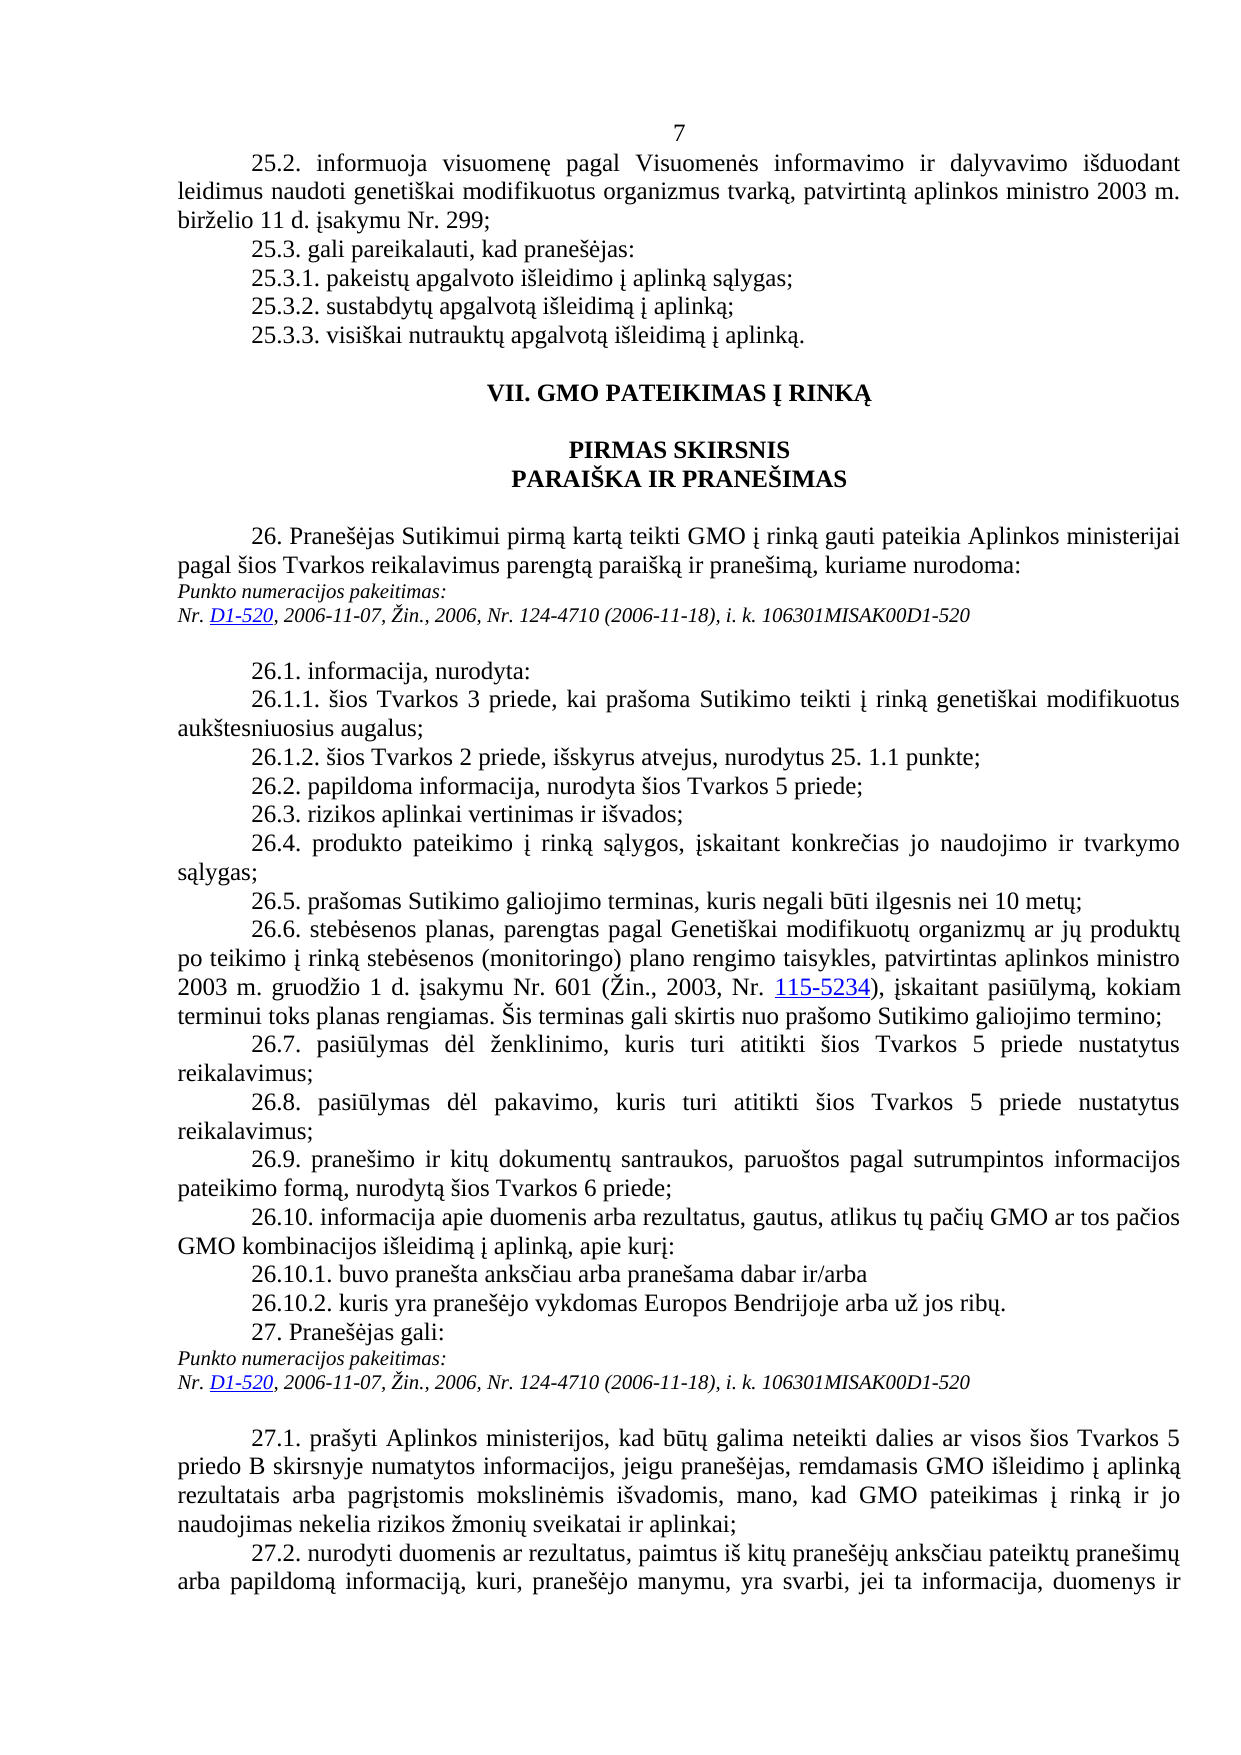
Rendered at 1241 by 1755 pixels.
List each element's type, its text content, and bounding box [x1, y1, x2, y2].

text 26.3. rizikos aplinkai vertinimas ir išvados; [177, 799, 1181, 828]
text 25.3.2. sustabdytų apgalvotą išleidimą į aplinką; [177, 291, 1181, 320]
text 25.3.3. visiškai nutrauktų apgalvotą išleidimą į aplinką. [177, 320, 1181, 349]
text 26.1.1. šios Tvarkos 3 priede, kai prašoma Sutikimo teikti į rinką genetiškai modifikuotus aukštesniuosius augalus; [177, 684, 1181, 742]
text 26.2. papildoma informacija, nurodyta šios Tvarkos 5 priede; [177, 771, 1181, 799]
text 26.9. pranešimo ir kitų dokumentų santraukos, paruoštos pagal sutrumpintos informacijos pateikimo formą, nurodytą šios Tvarkos 6 priede; [177, 1144, 1181, 1202]
text 27. Pranešėjas gali: [177, 1317, 1181, 1346]
text 26.5. prašomas Sutikimo galiojimo terminas, kuris negali būti ilgesnis nei 10 metų; [177, 886, 1181, 914]
text Punkto numeracijos pakeitimas: [177, 579, 1181, 603]
text VII. GMO PATEIKIMAS Į RINKĄ [177, 378, 1181, 406]
text 27.2. nurodyti duomenis ar rezultatus, paimtus iš kitų pranešėjų anksčiau pateiktų pranešimų arba papildomą informaciją, kuri, pranešėjo manymu, yra svarbi, jei ta informacija, duomenys ir [177, 1538, 1181, 1595]
text 26. Pranešėjas Sutikimui pirmą kartą teikti GMO į rinką gauti pateikia Aplinkos ministerijai pagal šios Tvarkos reikalavimus parengtą paraišką ir pranešimą, kuriame nurodoma: [177, 521, 1181, 579]
text Nr. D1-520, 2006-11-07, Žin., 2006, Nr. 124-4710 (2006-11-18), i. k. 106301MISAK00D1-520 [177, 603, 1181, 627]
text 26.10. informacija apie duomenis arba rezultatus, gautus, atlikus tų pačių GMO ar tos pačios GMO kombinacijos išleidimą į aplinką, apie kurį: [177, 1202, 1181, 1259]
text 26.8. pasiūlymas dėl pakavimo, kuris turi atitikti šios Tvarkos 5 priede nustatytus reikalavimus; [177, 1087, 1181, 1144]
text PARAIŠKA IR PRANEŠIMAS [177, 464, 1181, 493]
text 25.3.1. pakeistų apgalvoto išleidimo į aplinką sąlygas; [177, 263, 1181, 291]
text 25.3. gali pareikalauti, kad pranešėjas: [177, 234, 1181, 263]
text 26.7. pasiūlymas dėl ženklinimo, kuris turi atitikti šios Tvarkos 5 priede nustatytus reikalavimus; [177, 1029, 1181, 1087]
text 26.6. stebėsenos planas, parengtas pagal Genetiškai modifikuotų organizmų ar jų produktų po teikimo į rinką stebėsenos (monitoringo) plano rengimo taisykles, patvirtintas aplinkos ministro 2003 m. gruodžio 1 d. įsakymu Nr. 601 (Žin., 2003, Nr. 115-5234), įskaitant pasiūlymą, kokiam terminui toks planas rengiamas. Šis terminas gali skirtis nuo prašomo Sutikimo galiojimo termino; [177, 914, 1181, 1029]
text PIRMAS SKIRSNIS [177, 435, 1181, 464]
text 26.10.2. kuris yra pranešėjo vykdomas Europos Bendrijoje arba už jos ribų. [177, 1288, 1181, 1317]
text Nr. D1-520, 2006-11-07, Žin., 2006, Nr. 124-4710 (2006-11-18), i. k. 106301MISAK00D1-520 [177, 1370, 1181, 1394]
text 26.4. produkto pateikimo į rinką sąlygos, įskaitant konkrečias jo naudojimo ir tvarkymo sąlygas; [177, 828, 1181, 886]
text 26.1.2. šios Tvarkos 2 priede, išskyrus atvejus, nurodytus 25. 1.1 punkte; [177, 742, 1181, 771]
text 25.2. informuoja visuomenę pagal Visuomenės informavimo ir dalyvavimo išduodant leidimus naudoti genetiškai modifikuotus organizmus tvarką, patvirtintą aplinkos ministro 2003 m. birželio 11 d. įsakymu Nr. 299; [177, 148, 1181, 234]
text Punkto numeracijos pakeitimas: [177, 1346, 1181, 1370]
text 27.1. prašyti Aplinkos ministerijos, kad būtų galima neteikti dalies ar visos šios Tvarkos 5 priedo B skirsnyje numatytos informacijos, jeigu pranešėjas, remdamasis GMO išleidimo į aplinką rezultatais arba pagrįstomis mokslinėmis išvadomis, mano, kad GMO pateikimas į rinką ir jo naudojimas nekelia rizikos žmonių sveikatai ir aplinkai; [177, 1423, 1181, 1538]
text 26.10.1. buvo pranešta anksčiau arba pranešama dabar ir/arba [177, 1259, 1181, 1288]
text 26.1. informacija, nurodyta: [177, 656, 1181, 684]
